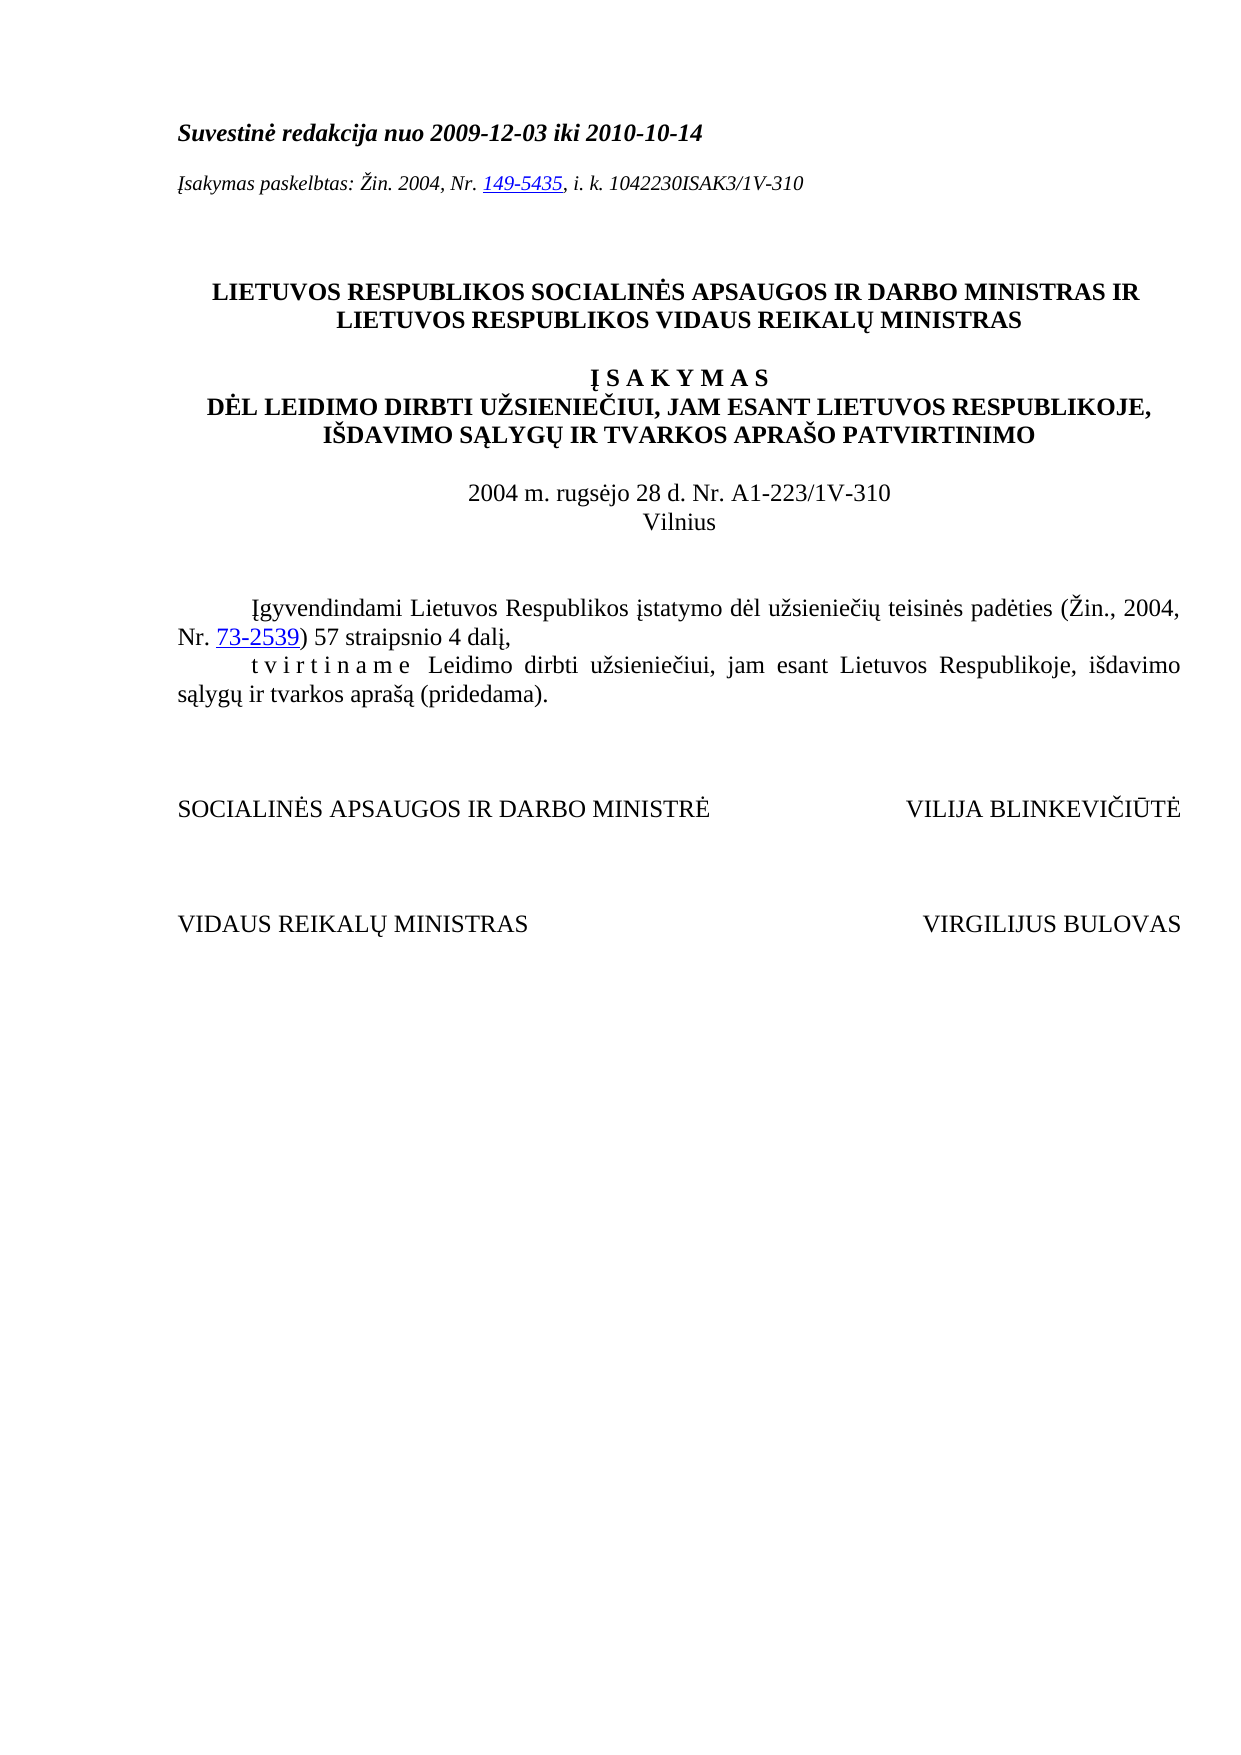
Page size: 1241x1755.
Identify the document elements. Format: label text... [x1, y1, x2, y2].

text 2004 m. rugsėjo 28 d. Nr. A1-223/1V-310 [177, 478, 1181, 507]
text Įsakymas paskelbtas: Žin. 2004, Nr. 149-5435, i. k. 1042230ISAK3/1V-310 [177, 171, 1181, 195]
text LIETUVOS RESPUBLIKOS SOCIALINĖS APSAUGOS IR DARBO MINISTRAS IR [177, 277, 1181, 305]
text Įgyvendindami Lietuvos Respublikos įstatymo dėl užsieniečių teisinės padėties (Žin., 2004, Nr. 73-2539) 57 straipsnio 4 dalį, [177, 593, 1181, 650]
text DĖL LEIDIMO DIRBTI UŽSIENIEČIUI, JAM ESANT LIETUVOS RESPUBLIKOJE, IŠDAVIMO SĄLYGŲ IR TVARKOS APRAŠO PATVIRTINIMO [177, 392, 1181, 449]
text Vilnius [177, 507, 1181, 535]
text VIDAUS REIKALŲ MINISTRAS VIRGILIJUS BULOVAS [177, 909, 1181, 938]
text Suvestinė redakcija nuo 2009-12-03 iki 2010-10-14 [177, 118, 1181, 147]
text tvirtiname Leidimo dirbti užsieniečiui, jam esant Lietuvos Respublikoje, išdavimo sąlygų ir tvarkos aprašą (pridedama). [177, 650, 1181, 708]
text LIETUVOS RESPUBLIKOS VIDAUS REIKALŲ MINISTRAS [177, 305, 1181, 334]
text Į S A K Y M A S [177, 363, 1181, 392]
text SOCIALINĖS APSAUGOS IR DARBO MINISTRĖ VILIJA BLINKEVIČIŪTĖ [177, 794, 1181, 823]
